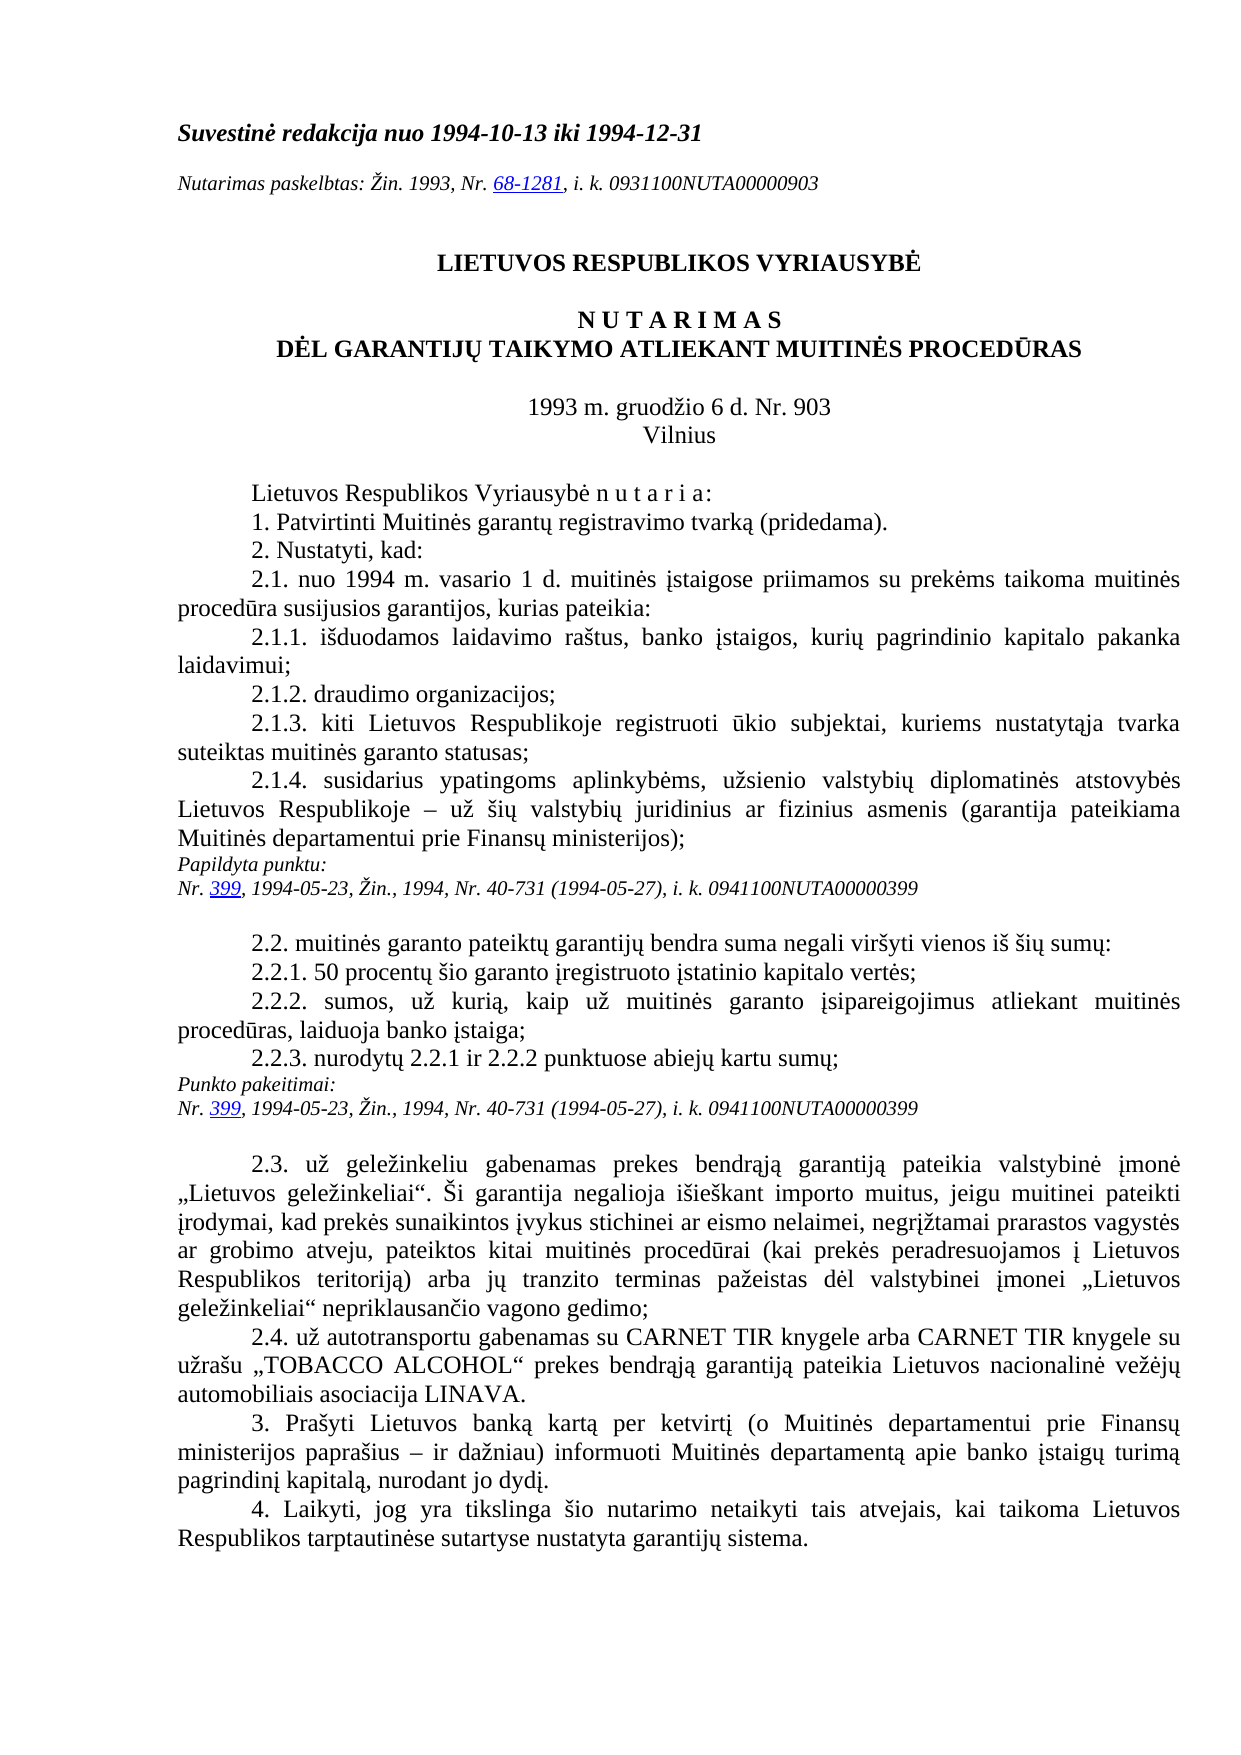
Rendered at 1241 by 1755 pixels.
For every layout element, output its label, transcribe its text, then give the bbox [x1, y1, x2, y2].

text 2.3. už geležinkeliu gabenamas prekes bendrąją garantiją pateikia valstybinė įmonė „Lietuvos geležinkeliai“. Ši garantija negalioja išieškant importo muitus, jeigu muitinei pateikti įrodymai, kad prekės sunaikintos įvykus stichinei ar eismo nelaimei, negrįžtamai prarastos vagystės ar grobimo atveju, pateiktos kitai muitinės procedūrai (kai prekės peradresuojamos į Lietuvos Respublikos teritoriją) arba jų tranzito terminas pažeistas dėl valstybinei įmonei „Lietuvos geležinkeliai“ nepriklausančio vagono gedimo; [177, 1149, 1181, 1322]
text 2.1.3. kiti Lietuvos Respublikoje registruoti ūkio subjektai, kuriems nustatytąja tvarka suteiktas muitinės garanto statusas; [177, 708, 1181, 765]
text N U T A R I M A S [177, 305, 1181, 334]
text 2. Nustatyti, kad: [177, 535, 1181, 564]
text 2.4. už autotransportu gabenamas su CARNET TIR knygele arba CARNET TIR knygele su užrašu „TOBACCO ALCOHOL“ prekes bendrąją garantiją pateikia Lietuvos nacionalinė vežėjų automobiliais asociacija LINAVA. [177, 1322, 1181, 1408]
text 1. Patvirtinti Muitinės garantų registravimo tvarką (pridedama). [177, 507, 1181, 535]
text Lietuvos Respublikos Vyriausybė nutaria: [177, 478, 1181, 507]
text Nutarimas paskelbtas: Žin. 1993, Nr. 68-1281, i. k. 0931100NUTA00000903 [177, 171, 1181, 195]
text 2.2. muitinės garanto pateiktų garantijų bendra suma negali viršyti vienos iš šių sumų: [177, 928, 1181, 957]
text DĖL GARANTIJŲ TAIKYMO ATLIEKANT MUITINĖS PROCEDŪRAS [177, 334, 1181, 363]
text Punkto pakeitimai: [177, 1072, 1181, 1096]
text 1993 m. gruodžio 6 d. Nr. 903 [177, 392, 1181, 420]
text Suvestinė redakcija nuo 1994-10-13 iki 1994-12-31 [177, 118, 1181, 147]
text 2.2.3. nurodytų 2.2.1 ir 2.2.2 punktuose abiejų kartu sumų; [177, 1043, 1181, 1072]
text Vilnius [177, 420, 1181, 449]
text 2.2.2. sumos, už kurią, kaip už muitinės garanto įsipareigojimus atliekant muitinės procedūras, laiduoja banko įstaiga; [177, 986, 1181, 1043]
text 2.1.2. draudimo organizacijos; [177, 679, 1181, 708]
text Papildyta punktu: [177, 852, 1181, 876]
text 2.1. nuo 1994 m. vasario 1 d. muitinės įstaigose priimamos su prekėms taikoma muitinės procedūra susijusios garantijos, kurias pateikia: [177, 564, 1181, 622]
text Nr. 399, 1994-05-23, Žin., 1994, Nr. 40-731 (1994-05-27), i. k. 0941100NUTA00000399 [177, 1096, 1181, 1120]
text 2.1.1. išduodamos laidavimo raštus, banko įstaigos, kurių pagrindinio kapitalo pakanka laidavimui; [177, 622, 1181, 679]
text 2.1.4. susidarius ypatingoms aplinkybėms, užsienio valstybių diplomatinės atstovybės Lietuvos Respublikoje – už šių valstybių juridinius ar fizinius asmenis (garantija pateikiama Muitinės departamentui prie Finansų ministerijos); [177, 765, 1181, 852]
text 2.2.1. 50 procentų šio garanto įregistruoto įstatinio kapitalo vertės; [177, 957, 1181, 986]
text Nr. 399, 1994-05-23, Žin., 1994, Nr. 40-731 (1994-05-27), i. k. 0941100NUTA00000399 [177, 876, 1181, 900]
text LIETUVOS RESPUBLIKOS VYRIAUSYBĖ [177, 248, 1181, 277]
text 4. Laikyti, jog yra tikslinga šio nutarimo netaikyti tais atvejais, kai taikoma Lietuvos Respublikos tarptautinėse sutartyse nustatyta garantijų sistema. [177, 1494, 1181, 1552]
text 3. Prašyti Lietuvos banką kartą per ketvirtį (o Muitinės departamentui prie Finansų ministerijos paprašius – ir dažniau) informuoti Muitinės departamentą apie banko įstaigų turimą pagrindinį kapitalą, nurodant jo dydį. [177, 1408, 1181, 1494]
